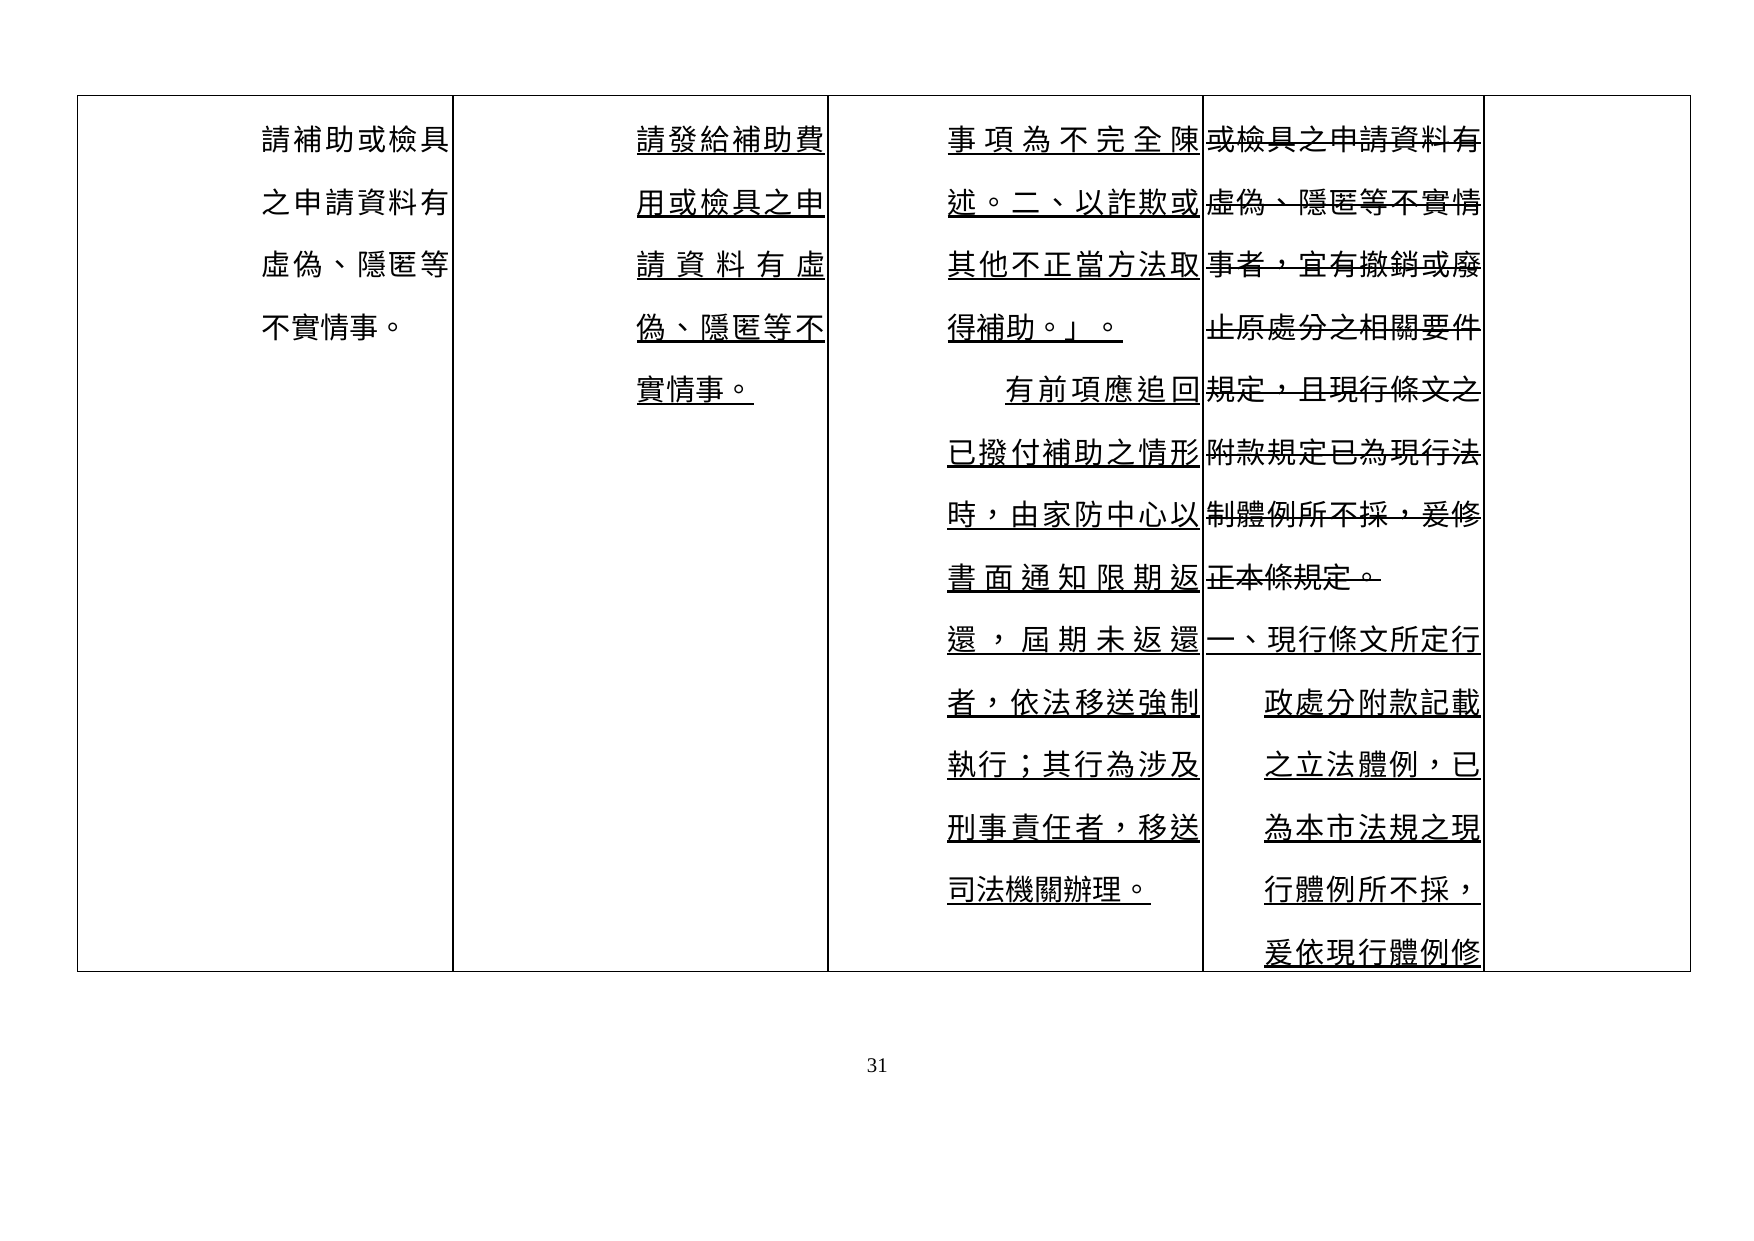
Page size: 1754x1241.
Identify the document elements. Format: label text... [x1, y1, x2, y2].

table_cell 或檢具之申請資料有虛偽、隱匿等不實情事者，宜有撤銷或廢止原處分之相關要件規定，且現行條文之附款規定已為現行法制體例所不採，爰修正本條規定。 一、現行條文所定行政處分附款記載之立法體例，已為本市法規之現行體例所不採，爰依現行體例修 [1204, 96, 1483, 971]
table_cell 請發給補助費用或檢具之申請資料有虛偽、隱匿等不實情事。 [454, 96, 827, 971]
table_cell 請補助或檢具之申請資料有虛偽、隱匿等不實情事。 [78, 96, 452, 971]
table_cell 事項為不完全陳述。二、以詐欺或其他不正當方法取得補助。」。 有前項應追回已撥付補助之情形時，由家防中心以書面通知限期返還，屆期未返還者，依法移送強制執行；其行為涉及刑事責任者，移送司法機關辦理。 [829, 96, 1202, 971]
table_cell [1485, 96, 1690, 971]
